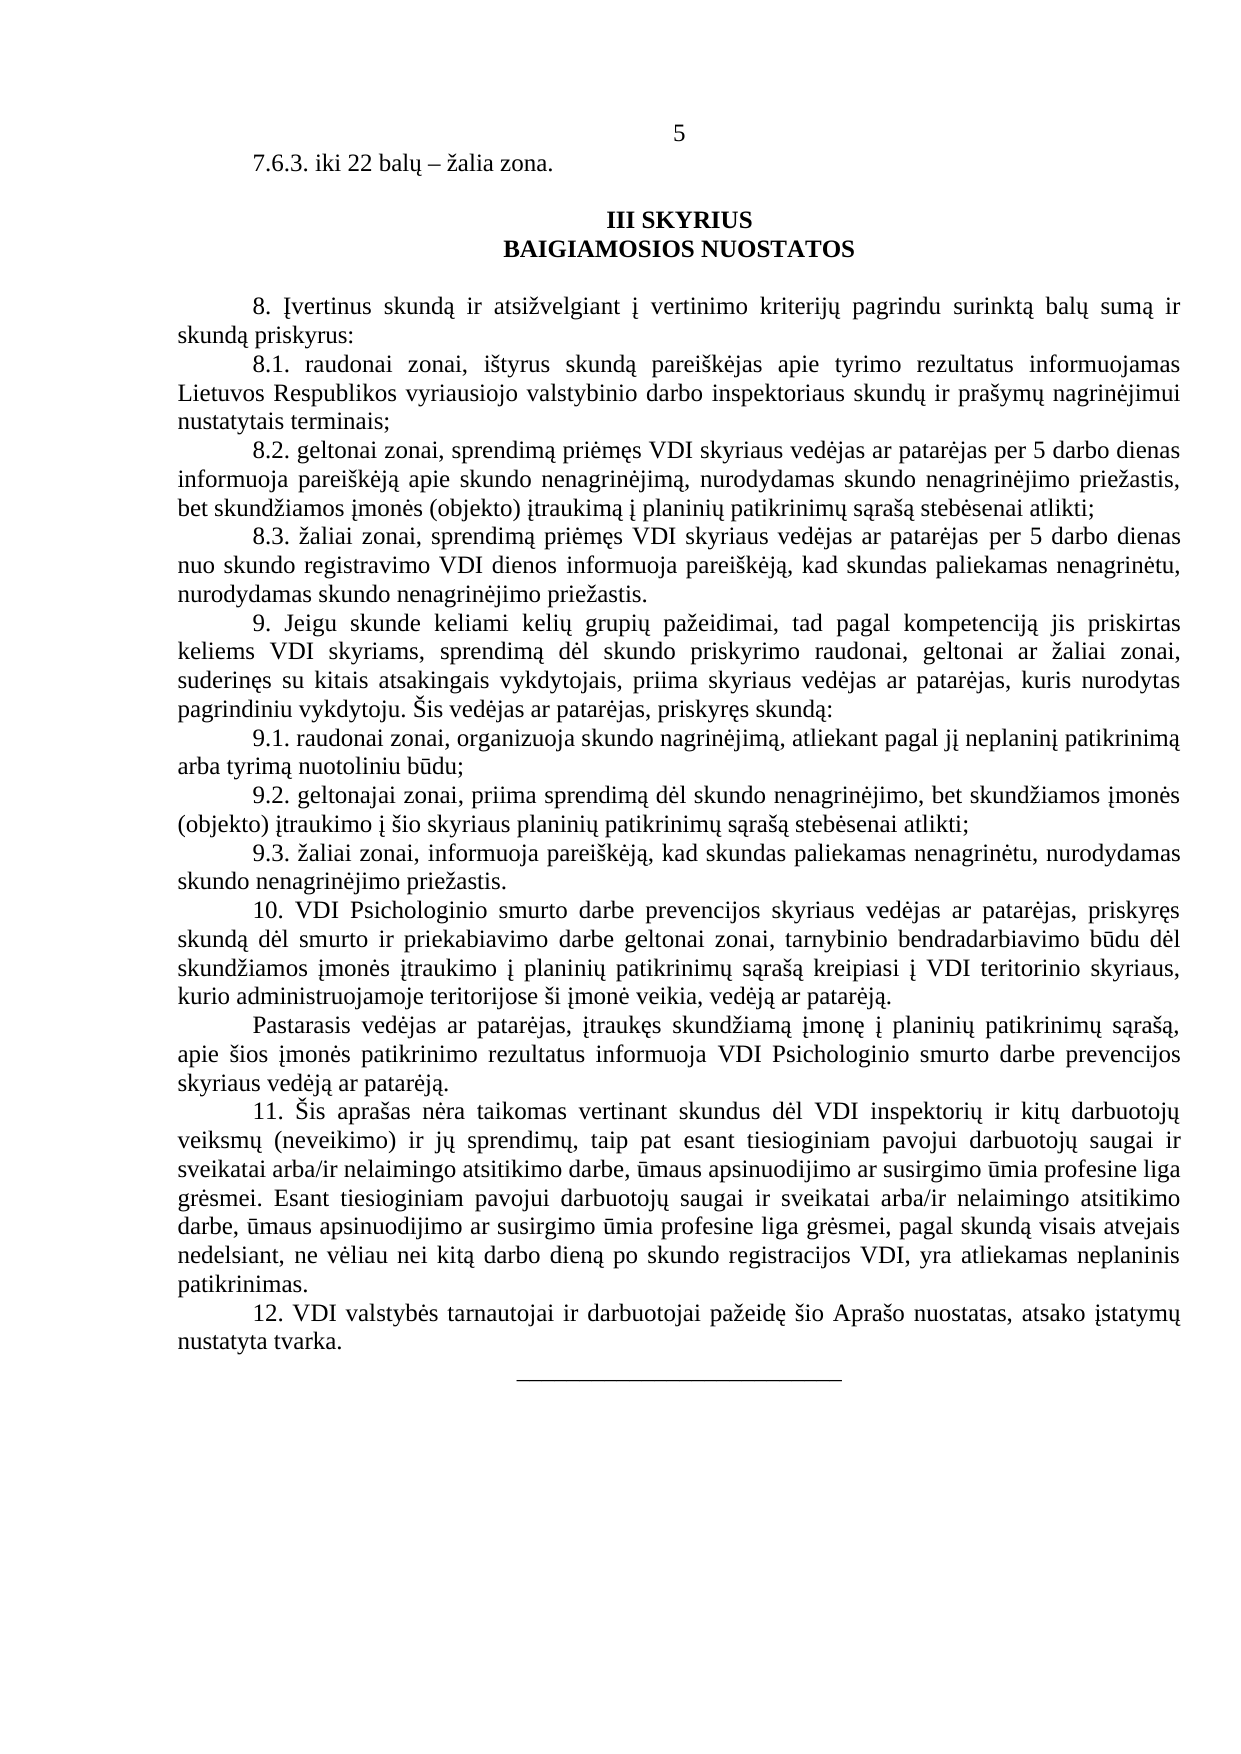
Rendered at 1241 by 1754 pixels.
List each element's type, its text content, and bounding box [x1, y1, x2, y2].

text 9.3. žaliai zonai, informuoja pareiškėją, kad skundas paliekamas nenagrinėtu, nurodydamas skundo nenagrinėjimo priežastis. [177, 838, 1181, 895]
text 7.6.3. iki 22 balų – žalia zona. [177, 148, 1181, 176]
text III SKYRIUS [177, 205, 1181, 234]
text __________________________ [177, 1355, 1181, 1384]
text 8. Įvertinus skundą ir atsižvelgiant į vertinimo kriterijų pagrindu surinktą balų sumą ir skundą priskyrus: [177, 291, 1181, 349]
text 9. Jeigu skunde keliami kelių grupių pažeidimai, tad pagal kompetenciją jis priskirtas keliems VDI skyriams, sprendimą dėl skundo priskyrimo raudonai, geltonai ar žaliai zonai, suderinęs su kitais atsakingais vykdytojais, priima skyriaus vedėjas ar patarėjas, kuris nurodytas pagrindiniu vykdytoju. Šis vedėjas ar patarėjas, priskyręs skundą: [177, 608, 1181, 723]
text 9.1. raudonai zonai, organizuoja skundo nagrinėjimą, atliekant pagal jį neplaninį patikrinimą arba tyrimą nuotoliniu būdu; [177, 723, 1181, 780]
text 11. Šis aprašas nėra taikomas vertinant skundus dėl VDI inspektorių ir kitų darbuotojų veiksmų (neveikimo) ir jų sprendimų, taip pat esant tiesioginiam pavojui darbuotojų saugai ir sveikatai arba/ir nelaimingo atsitikimo darbe, ūmaus apsinuodijimo ar susirgimo ūmia profesine liga grėsmei. Esant tiesioginiam pavojui darbuotojų saugai ir sveikatai arba/ir nelaimingo atsitikimo darbe, ūmaus apsinuodijimo ar susirgimo ūmia profesine liga grėsmei, pagal skundą visais atvejais nedelsiant, ne vėliau nei kitą darbo dieną po skundo registracijos VDI, yra atliekamas neplaninis patikrinimas. [177, 1096, 1181, 1298]
text 8.3. žaliai zonai, sprendimą priėmęs VDI skyriaus vedėjas ar patarėjas per 5 darbo dienas nuo skundo registravimo VDI dienos informuoja pareiškėją, kad skundas paliekamas nenagrinėtu, nurodydamas skundo nenagrinėjimo priežastis. [177, 521, 1181, 608]
text BAIGIAMOSIOS NUOSTATOS [177, 234, 1181, 263]
text 12. VDI valstybės tarnautojai ir darbuotojai pažeidę šio Aprašo nuostatas, atsako įstatymų nustatyta tvarka. [177, 1298, 1181, 1355]
text 10. VDI Psichologinio smurto darbe prevencijos skyriaus vedėjas ar patarėjas, priskyręs skundą dėl smurto ir priekabiavimo darbe geltonai zonai, tarnybinio bendradarbiavimo būdu dėl skundžiamos įmonės įtraukimo į planinių patikrinimų sąrašą kreipiasi į VDI teritorinio skyriaus, kurio administruojamoje teritorijose ši įmonė veikia, vedėją ar patarėją. [177, 895, 1181, 1010]
text 8.1. raudonai zonai, ištyrus skundą pareiškėjas apie tyrimo rezultatus informuojamas Lietuvos Respublikos vyriausiojo valstybinio darbo inspektoriaus skundų ir prašymų nagrinėjimui nustatytais terminais; [177, 349, 1181, 435]
text 8.2. geltonai zonai, sprendimą priėmęs VDI skyriaus vedėjas ar patarėjas per 5 darbo dienas informuoja pareiškėją apie skundo nenagrinėjimą, nurodydamas skundo nenagrinėjimo priežastis, bet skundžiamos įmonės (objekto) įtraukimą į planinių patikrinimų sąrašą stebėsenai atlikti; [177, 435, 1181, 521]
text Pastarasis vedėjas ar patarėjas, įtraukęs skundžiamą įmonę į planinių patikrinimų sąrašą, apie šios įmonės patikrinimo rezultatus informuoja VDI Psichologinio smurto darbe prevencijos skyriaus vedėją ar patarėją. [177, 1010, 1181, 1096]
text 9.2. geltonajai zonai, priima sprendimą dėl skundo nenagrinėjimo, bet skundžiamos įmonės (objekto) įtraukimo į šio skyriaus planinių patikrinimų sąrašą stebėsenai atlikti; [177, 780, 1181, 838]
